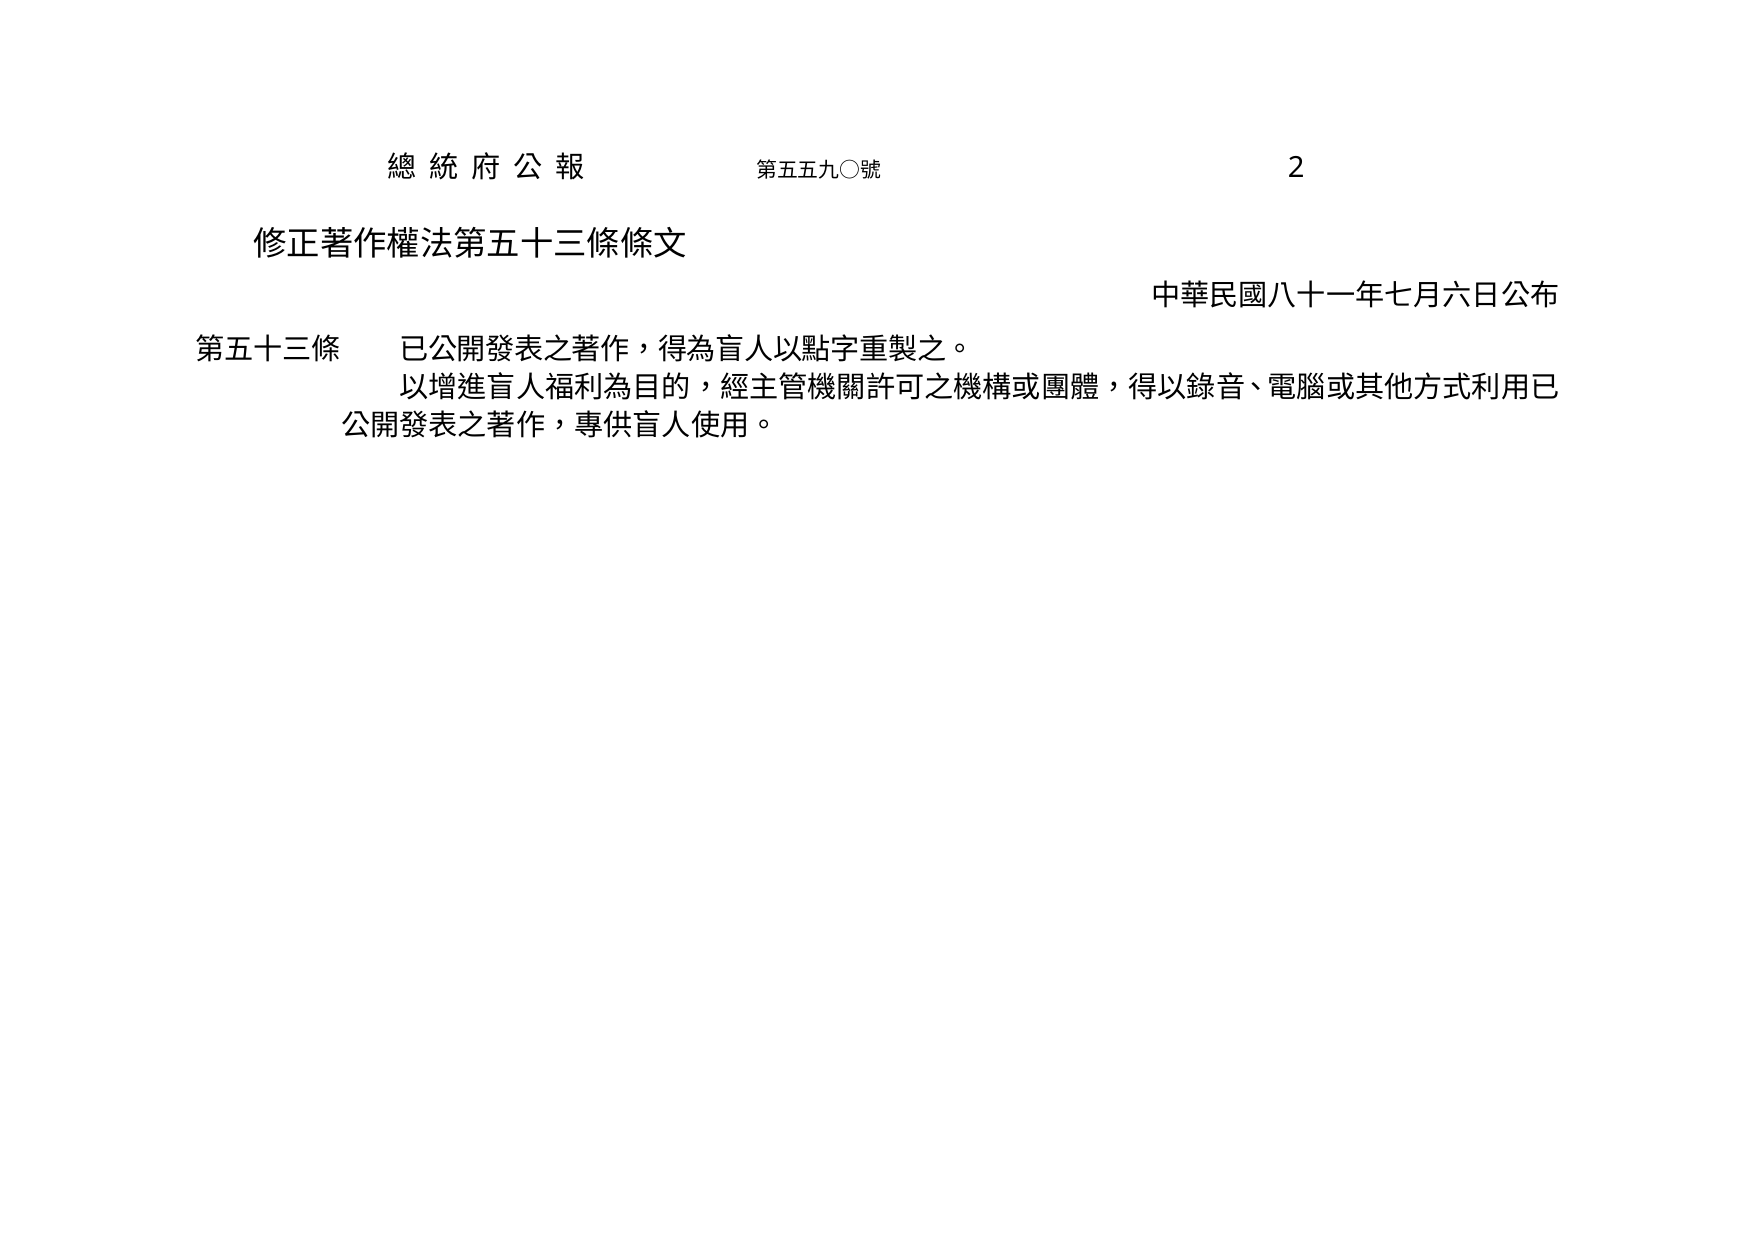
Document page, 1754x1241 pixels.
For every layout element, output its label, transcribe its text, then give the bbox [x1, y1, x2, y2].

text 第五十三條 已公開發表之著作，得為盲人以點字重製之。 [195, 326, 1559, 367]
text 修正著作權法第五十三條條文 [253, 222, 1559, 263]
text 以增進盲人福利為目的，經主管機關許可之機構或團體，得以錄音、電腦或其他方式利用已公開發表之著作，專供盲人使用。 [341, 367, 1559, 442]
text 中華民國八十一年七月六日公布 [195, 276, 1559, 313]
